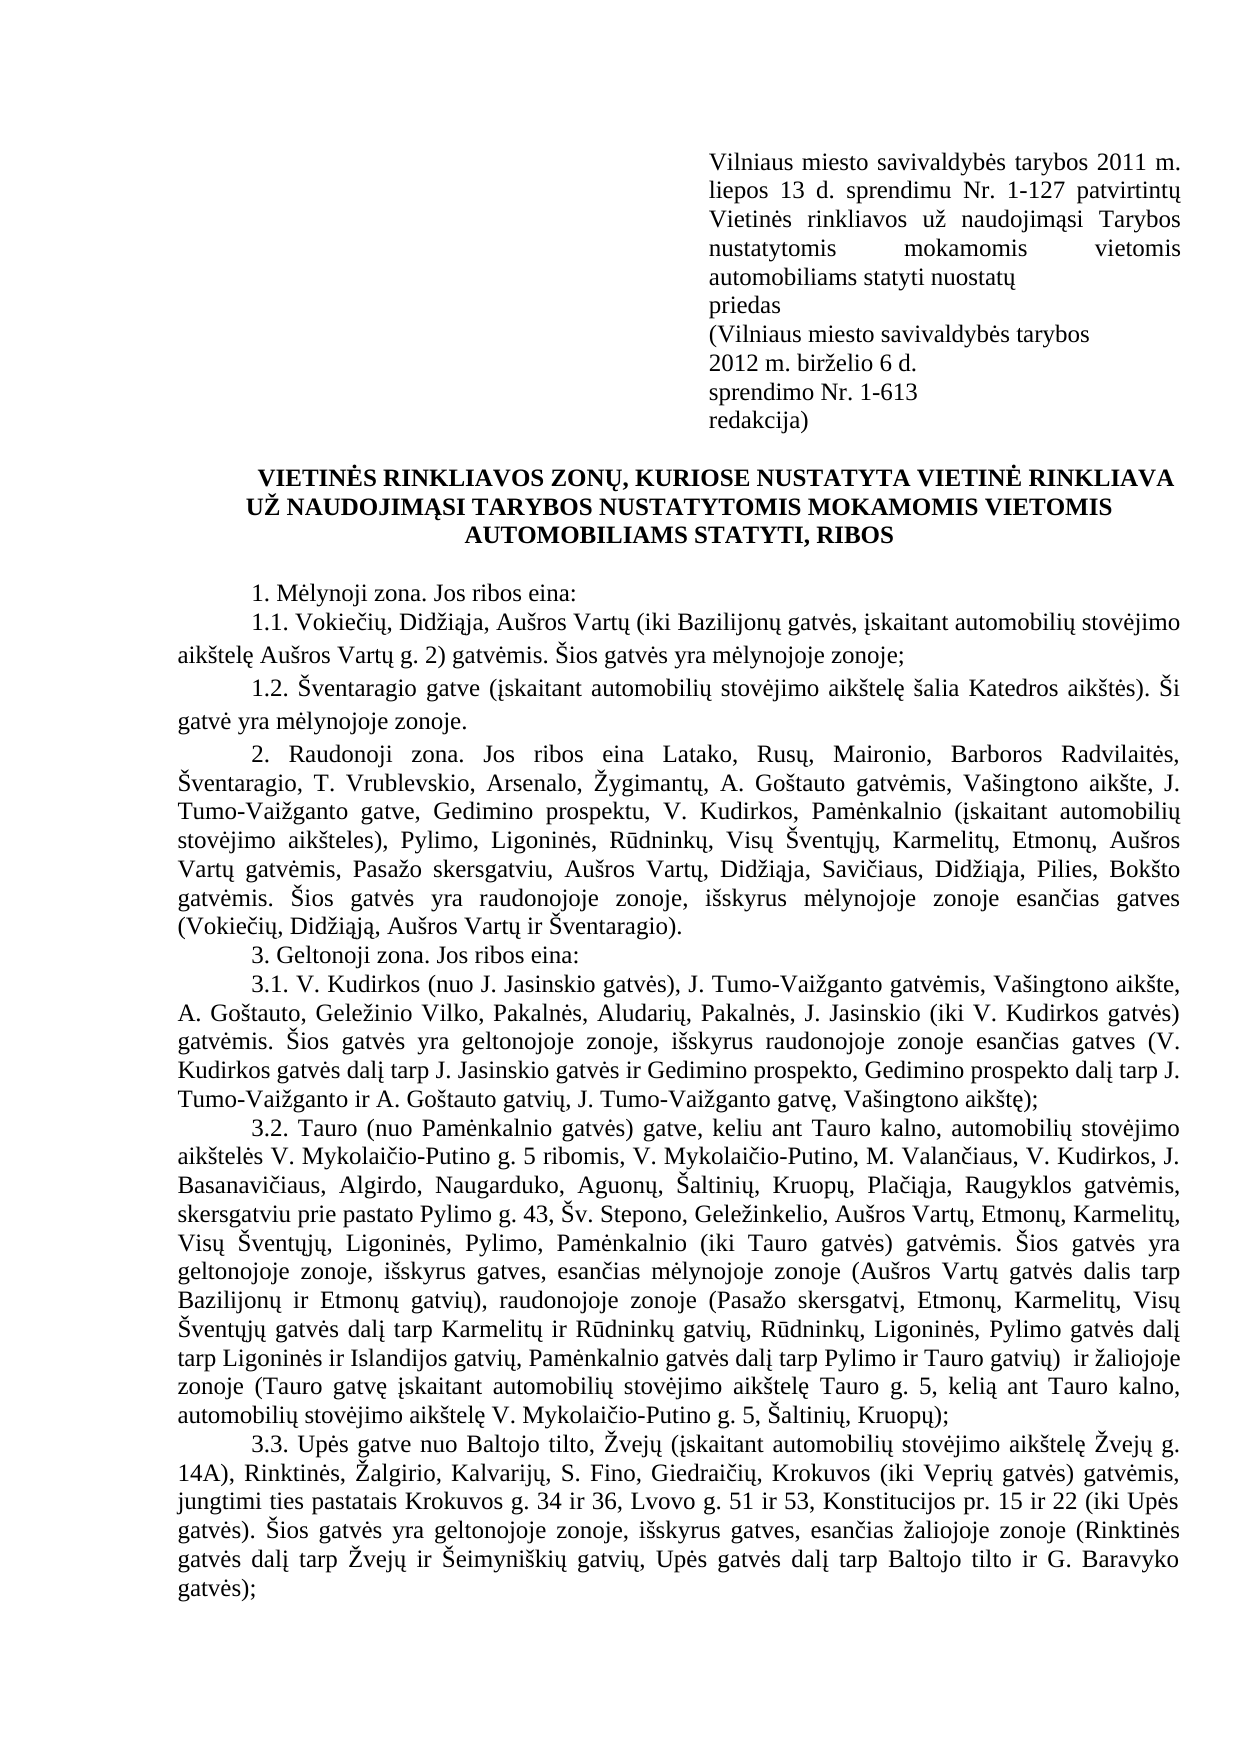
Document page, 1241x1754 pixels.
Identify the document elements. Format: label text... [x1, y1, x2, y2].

text 1.2. Šventaragio gatve (įskaitant automobilių stovėjimo aikštelę šalia Katedros aikštės). Ši gatvė yra mėlynojoje zonoje. [177, 673, 1181, 735]
text Vilniaus miesto savivaldybės tarybos 2011 m. liepos 13 d. sprendimu Nr. 1-127 patvirtintų Vietinės rinkliavos už naudojimąsi Tarybos nustatytomis mokamomis vietomis automobiliams statyti nuostatų [709, 147, 1181, 291]
text redakcija) [709, 406, 1181, 434]
text sprendimo Nr. 1-613 [709, 377, 1181, 406]
text 1. Mėlynoji zona. Jos ribos eina: [177, 578, 1181, 607]
text 2. Raudonoji zona. Jos ribos eina Latako, Rusų, Maironio, Barboros Radvilaitės, Šventaragio, T. Vrublevskio, Arsenalo, Žygimantų, A. Goštauto gatvėmis, Vašingtono aikšte, J. Tumo-Vaižganto gatve, Gedimino prospektu, V. Kudirkos, Pamėnkalnio (įskaitant automobilių stovėjimo aikšteles), Pylimo, Ligoninės, Rūdninkų, Visų Šventųjų, Karmelitų, Etmonų, Aušros Vartų gatvėmis, Pasažo skersgatviu, Aušros Vartų, Didžiąja, Savičiaus, Didžiąja, Pilies, Bokšto gatvėmis. Šios gatvės yra raudonojoje zonoje, išskyrus mėlynojoje zonoje esančias gatves (Vokiečių, Didžiąją, Aušros Vartų ir Šventaragio). [177, 739, 1181, 940]
text 1.1. Vokiečių, Didžiąja, Aušros Vartų (iki Bazilijonų gatvės, įskaitant automobilių stovėjimo aikštelę Aušros Vartų g. 2) gatvėmis. Šios gatvės yra mėlynojoje zonoje; [177, 607, 1181, 669]
text (Vilniaus miesto savivaldybės tarybos [709, 319, 1181, 348]
text 3.2. Tauro (nuo Pamėnkalnio gatvės) gatve, keliu ant Tauro kalno, automobilių stovėjimo aikštelės V. Mykolaičio-Putino g. 5 ribomis, V. Mykolaičio-Putino, M. Valančiaus, V. Kudirkos, J. Basanavičiaus, Algirdo, Naugarduko, Aguonų, Šaltinių, Kruopų, Plačiąja, Raugyklos gatvėmis, skersgatviu prie pastato Pylimo g. 43, Šv. Stepono, Geležinkelio, Aušros Vartų, Etmonų, Karmelitų, Visų Šventųjų, Ligoninės, Pylimo, Pamėnkalnio (iki Tauro gatvės) gatvėmis. Šios gatvės yra geltonojoje zonoje, išskyrus gatves, esančias mėlynojoje zonoje (Aušros Vartų gatvės dalis tarp Bazilijonų ir Etmonų gatvių), raudonojoje zonoje (Pasažo skersgatvį, Etmonų, Karmelitų, Visų Šventųjų gatvės dalį tarp Karmelitų ir Rūdninkų gatvių, Rūdninkų, Ligoninės, Pylimo gatvės dalį tarp Ligoninės ir Islandijos gatvių, Pamėnkalnio gatvės dalį tarp Pylimo ir Tauro gatvių) ir žaliojoje zonoje (Tauro gatvę įskaitant automobilių stovėjimo aikštelę Tauro g. 5, kelią ant Tauro kalno, automobilių stovėjimo aikštelę V. Mykolaičio-Putino g. 5, Šaltinių, Kruopų); [177, 1113, 1181, 1429]
text VIETINĖS RINKLIAVOS ZONŲ, KURIOSE NUSTATYTA VIETINĖ RINKLIAVA UŽ NAUDOJIMĄSI TARYBOS NUSTATYTOMIS MOKAMOMIS VIETOMIS AUTOMOBILIAMS STATYTI, RIBOS [177, 463, 1181, 549]
text 3.1. V. Kudirkos (nuo J. Jasinskio gatvės), J. Tumo-Vaižganto gatvėmis, Vašingtono aikšte, A. Goštauto, Geležinio Vilko, Pakalnės, Aludarių, Pakalnės, J. Jasinskio (iki V. Kudirkos gatvės) gatvėmis. Šios gatvės yra geltonojoje zonoje, išskyrus raudonojoje zonoje esančias gatves (V. Kudirkos gatvės dalį tarp J. Jasinskio gatvės ir Gedimino prospekto, Gedimino prospekto dalį tarp J. Tumo-Vaižganto ir A. Goštauto gatvių, J. Tumo-Vaižganto gatvę, Vašingtono aikštę); [177, 969, 1181, 1113]
text 2012 m. birželio 6 d. [709, 348, 1181, 377]
text 3. Geltonoji zona. Jos ribos eina: [177, 940, 1181, 969]
text priedas [709, 291, 1181, 319]
text 3.3. Upės gatve nuo Baltojo tilto, Žvejų (įskaitant automobilių stovėjimo aikštelę Žvejų g. 14A), Rinktinės, Žalgirio, Kalvarijų, S. Fino, Giedraičių, Krokuvos (iki Veprių gatvės) gatvėmis, jungtimi ties pastatais Krokuvos g. 34 ir 36, Lvovo g. 51 ir 53, Konstitucijos pr. 15 ir 22 (iki Upės gatvės). Šios gatvės yra geltonojoje zonoje, išskyrus gatves, esančias žaliojoje zonoje (Rinktinės gatvės dalį tarp Žvejų ir Šeimyniškių gatvių, Upės gatvės dalį tarp Baltojo tilto ir G. Baravyko gatvės); [177, 1429, 1181, 1601]
